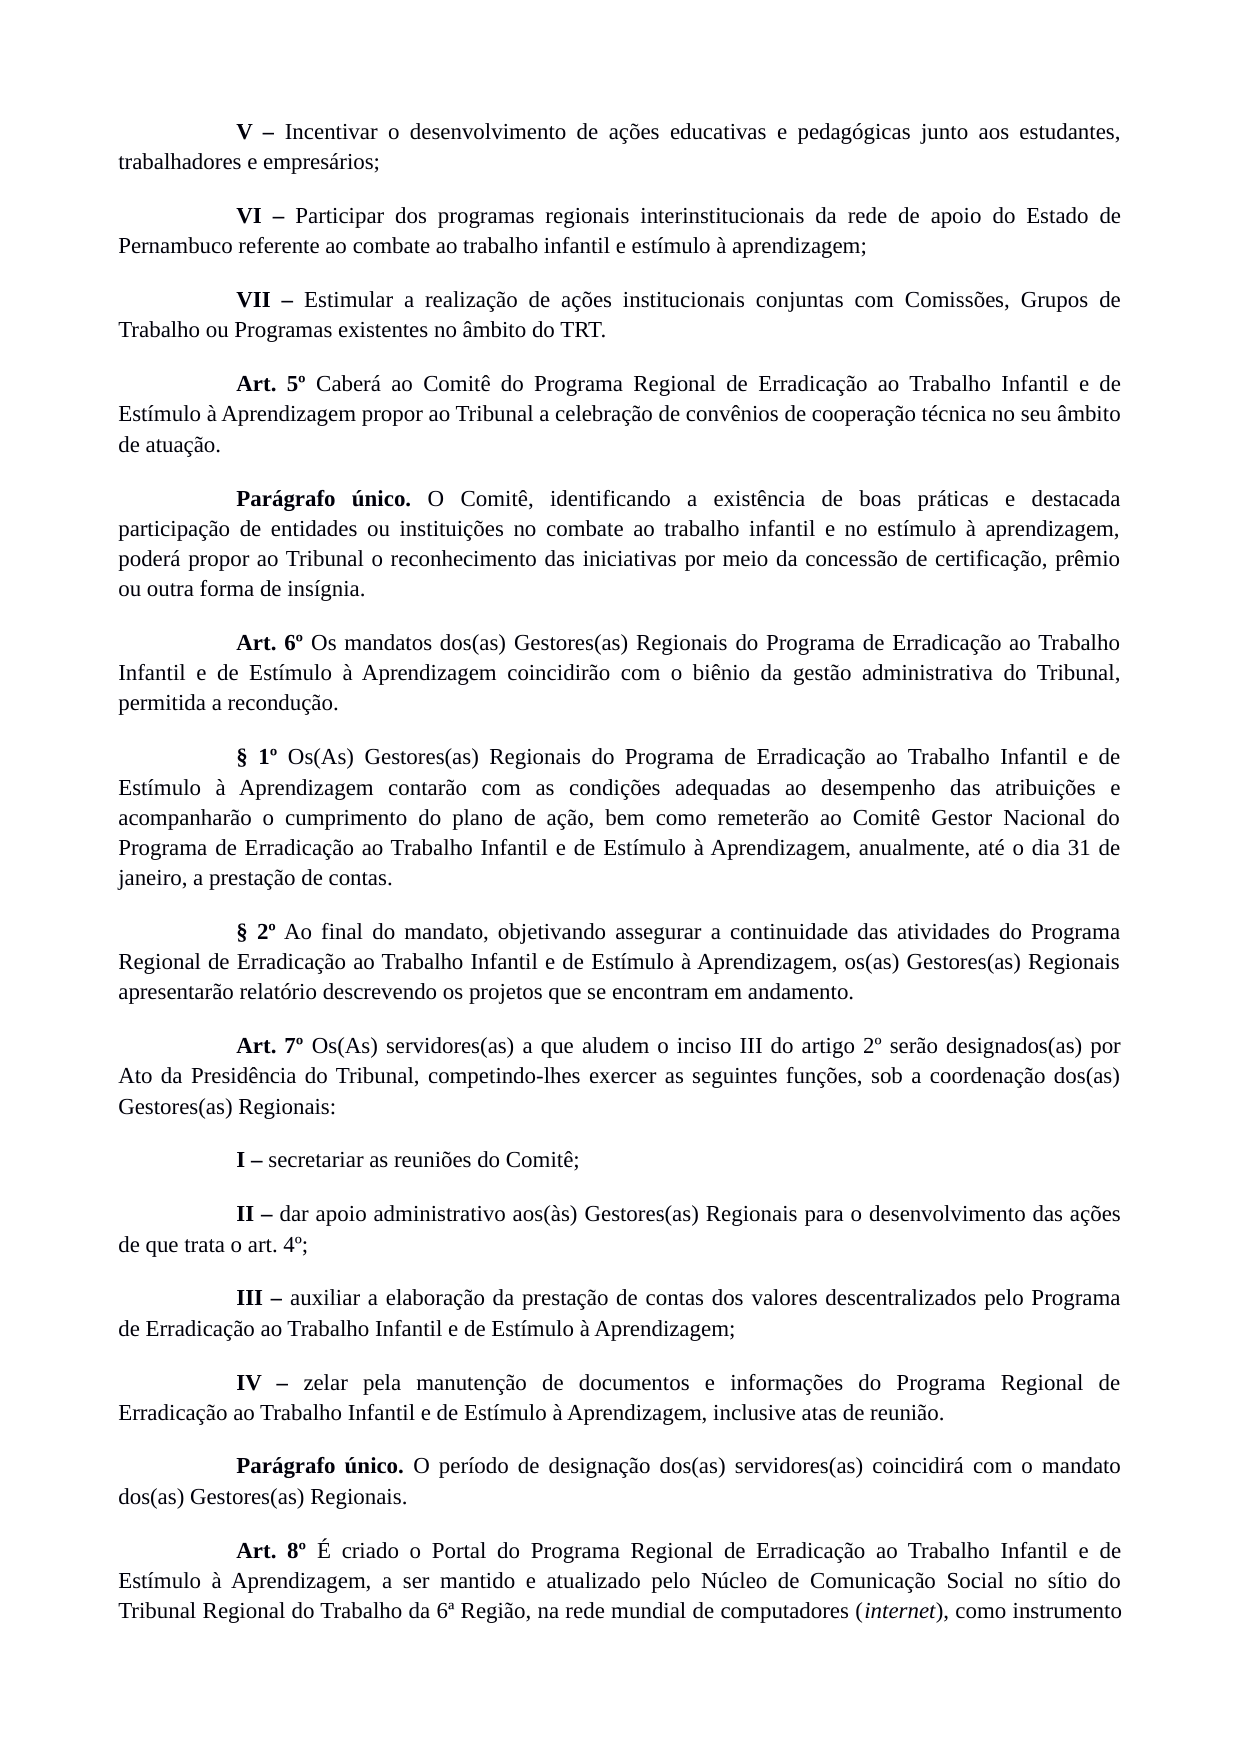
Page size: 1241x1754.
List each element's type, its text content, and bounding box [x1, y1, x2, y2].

text Art. 6º Os mandatos dos(as) Gestores(as) Regionais do Programa de Erradicação ao Trabalho Infantil e de Estímulo à Aprendizagem coincidirão com o biênio da gestão administrativa do Tribunal, permitida a recondução. [118, 629, 1122, 716]
text III – auxiliar a elaboração da prestação de contas dos valores descentralizados pelo Programa de Erradicação ao Trabalho Infantil e de Estímulo à Aprendizagem; [118, 1284, 1122, 1341]
text Art. 7º Os(As) servidores(as) a que aludem o inciso III do artigo 2º serão designados(as) por Ato da Presidência do Tribunal, competindo-lhes exercer as seguintes funções, sob a coordenação dos(as) Gestores(as) Regionais: [118, 1032, 1122, 1119]
text II – dar apoio administrativo aos(às) Gestores(as) Regionais para o desenvolvimento das ações de que trata o art. 4º; [118, 1200, 1122, 1257]
text § 2º Ao final do mandato, objetivando assegurar a continuidade das atividades do Programa Regional de Erradicação ao Trabalho Infantil e de Estímulo à Aprendizagem, os(as) Gestores(as) Regionais apresentarão relatório descrevendo os projetos que se encontram em andamento. [118, 918, 1122, 1005]
text Parágrafo único. O período de designação dos(as) servidores(as) coincidirá com o mandato dos(as) Gestores(as) Regionais. [118, 1453, 1122, 1509]
text I – secretariar as reuniões do Comitê; [118, 1147, 1122, 1173]
text Art. 8º É criado o Portal do Programa Regional de Erradicação ao Trabalho Infantil e de Estímulo à Aprendizagem, a ser mantido e atualizado pelo Núcleo de Comunicação Social no sítio do Tribunal Regional do Trabalho da 6ª Região, na rede mundial de computadores (internet), como instrumento [118, 1537, 1122, 1623]
text VII – Estimular a realização de ações institucionais conjuntas com Comissões, Grupos de Trabalho ou Programas existentes no âmbito do TRT. [118, 286, 1122, 343]
text IV – zelar pela manutenção de documentos e informações do Programa Regional de Erradicação ao Trabalho Infantil e de Estímulo à Aprendizagem, inclusive atas de reunião. [118, 1368, 1122, 1425]
text V – Incentivar o desenvolvimento de ações educativas e pedagógicas junto aos estudantes, trabalhadores e empresários; [118, 118, 1122, 175]
text VI – Participar dos programas regionais interinstitucionais da rede de apoio do Estado de Pernambuco referente ao combate ao trabalho infantil e estímulo à aprendizagem; [118, 202, 1122, 259]
text Art. 5º Caberá ao Comitê do Programa Regional de Erradicação ao Trabalho Infantil e de Estímulo à Aprendizagem propor ao Tribunal a celebração de convênios de cooperação técnica no seu âmbito de atuação. [118, 370, 1122, 457]
text § 1º Os(As) Gestores(as) Regionais do Programa de Erradicação ao Trabalho Infantil e de Estímulo à Aprendizagem contarão com as condições adequadas ao desempenho das atribuições e acompanharão o cumprimento do plano de ação, bem como remeterão ao Comitê Gestor Nacional do Programa de Erradicação ao Trabalho Infantil e de Estímulo à Aprendizagem, anualmente, até o dia 31 de janeiro, a prestação de contas. [118, 743, 1122, 891]
text Parágrafo único. O Comitê, identificando a existência de boas práticas e destacada participação de entidades ou instituições no combate ao trabalho infantil e no estímulo à aprendizagem, poderá propor ao Tribunal o reconhecimento das iniciativas por meio da concessão de certificação, prêmio ou outra forma de insígnia. [118, 484, 1122, 602]
